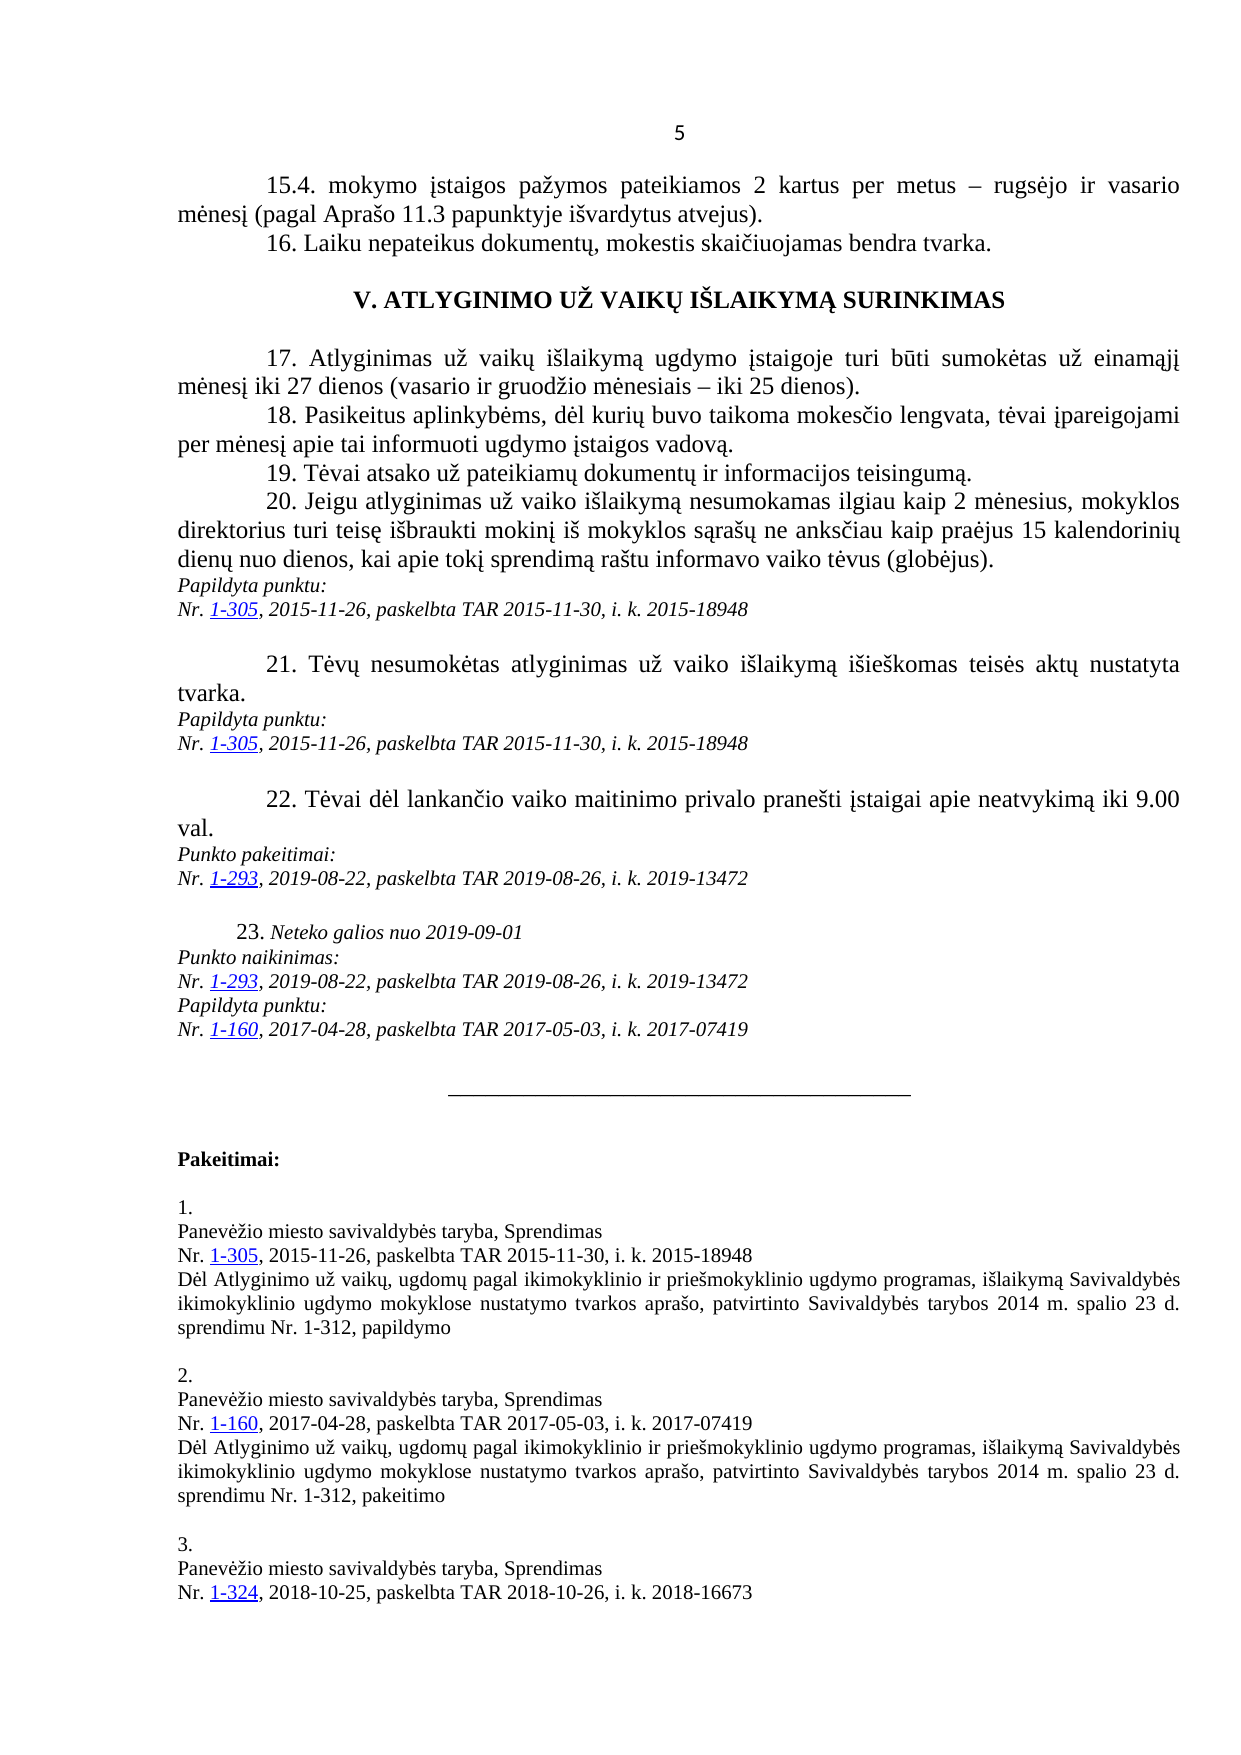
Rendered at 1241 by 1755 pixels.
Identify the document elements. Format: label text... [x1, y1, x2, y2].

text Nr. 1-160, 2017-04-28, paskelbta TAR 2017-05-03, i. k. 2017-07419 [177, 1017, 1181, 1041]
text Papildyta punktu: [177, 707, 1181, 731]
text Dėl Atlyginimo už vaikų, ugdomų pagal ikimokyklinio ir priešmokyklinio ugdymo programas, išlaikymą Savivaldybės ikimokyklinio ugdymo mokyklose nustatymo tvarkos aprašo, patvirtinto Savivaldybės tarybos 2014 m. spalio 23 d. sprendimu Nr. 1-312, papildymo [177, 1267, 1181, 1339]
text Papildyta punktu: [177, 993, 1181, 1017]
text Dėl Atlyginimo už vaikų, ugdomų pagal ikimokyklinio ir priešmokyklinio ugdymo programas, išlaikymą Savivaldybės ikimokyklinio ugdymo mokyklose nustatymo tvarkos aprašo, patvirtinto Savivaldybės tarybos 2014 m. spalio 23 d. sprendimu Nr. 1-312, pakeitimo [177, 1435, 1181, 1507]
text Nr. 1-305, 2015-11-26, paskelbta TAR 2015-11-30, i. k. 2015-18948 [177, 597, 1181, 621]
text Papildyta punktu: [177, 573, 1181, 597]
text Pakeitimai: [177, 1147, 1181, 1171]
text Nr. 1-305, 2015-11-26, paskelbta TAR 2015-11-30, i. k. 2015-18948 [177, 1243, 1181, 1267]
text 20. Jeigu atlyginimas už vaiko išlaikymą nesumokamas ilgiau kaip 2 mėnesius, mokyklos direktorius turi teisę išbraukti mokinį iš mokyklos sąrašų ne anksčiau kaip praėjus 15 kalendorinių dienų nuo dienos, kai apie tokį sprendimą raštu informavo vaiko tėvus (globėjus). [177, 486, 1181, 573]
text 23. Neteko galios nuo 2019-09-01 [177, 918, 1181, 945]
text V. ATLYGINIMO UŽ VAIKŲ IŠLAIKYMĄ SURINKIMAS [177, 285, 1181, 314]
text 21. Tėvų nesumokėtas atlyginimas už vaiko išlaikymą išieškomas teisės aktų nustatyta tvarka. [177, 649, 1181, 707]
text 19. Tėvai atsako už pateikiamų dokumentų ir informacijos teisingumą. [177, 458, 1181, 486]
text Punkto naikinimas: [177, 945, 1181, 969]
text Nr. 1-293, 2019-08-22, paskelbta TAR 2019-08-26, i. k. 2019-13472 [177, 969, 1181, 993]
text 1. [177, 1195, 1181, 1219]
text 15.4. mokymo įstaigos pažymos pateikiamos 2 kartus per metus – rugsėjo ir vasario mėnesį (pagal Aprašo 11.3 papunktyje išvardytus atvejus). [177, 170, 1181, 228]
text Panevėžio miesto savivaldybės taryba, Sprendimas [177, 1387, 1181, 1411]
text 18. Pasikeitus aplinkybėms, dėl kurių buvo taikoma mokesčio lengvata, tėvai įpareigojami per mėnesį apie tai informuoti ugdymo įstaigos vadovą. [177, 400, 1181, 458]
text Nr. 1-160, 2017-04-28, paskelbta TAR 2017-05-03, i. k. 2017-07419 [177, 1411, 1181, 1435]
text 17. Atlyginimas už vaikų išlaikymą ugdymo įstaigoje turi būti sumokėtas už einamąjį mėnesį iki 27 dienos (vasario ir gruodžio mėnesiais – iki 25 dienos). [177, 343, 1181, 400]
text Panevėžio miesto savivaldybės taryba, Sprendimas [177, 1219, 1181, 1243]
text 16. Laiku nepateikus dokumentų, mokestis skaičiuojamas bendra tvarka. [177, 228, 1181, 256]
text Nr. 1-305, 2015-11-26, paskelbta TAR 2015-11-30, i. k. 2015-18948 [177, 731, 1181, 755]
text 2. [177, 1363, 1181, 1387]
text 22. Tėvai dėl lankančio vaiko maitinimo privalo pranešti įstaigai apie neatvykimą iki 9.00 val. [177, 784, 1181, 841]
text Nr. 1-324, 2018-10-25, paskelbta TAR 2018-10-26, i. k. 2018-16673 [177, 1580, 1181, 1604]
text 3. [177, 1532, 1181, 1556]
text _____________________________________ [177, 1070, 1181, 1098]
text Punkto pakeitimai: [177, 841, 1181, 866]
text Nr. 1-293, 2019-08-22, paskelbta TAR 2019-08-26, i. k. 2019-13472 [177, 866, 1181, 889]
text Panevėžio miesto savivaldybės taryba, Sprendimas [177, 1556, 1181, 1580]
